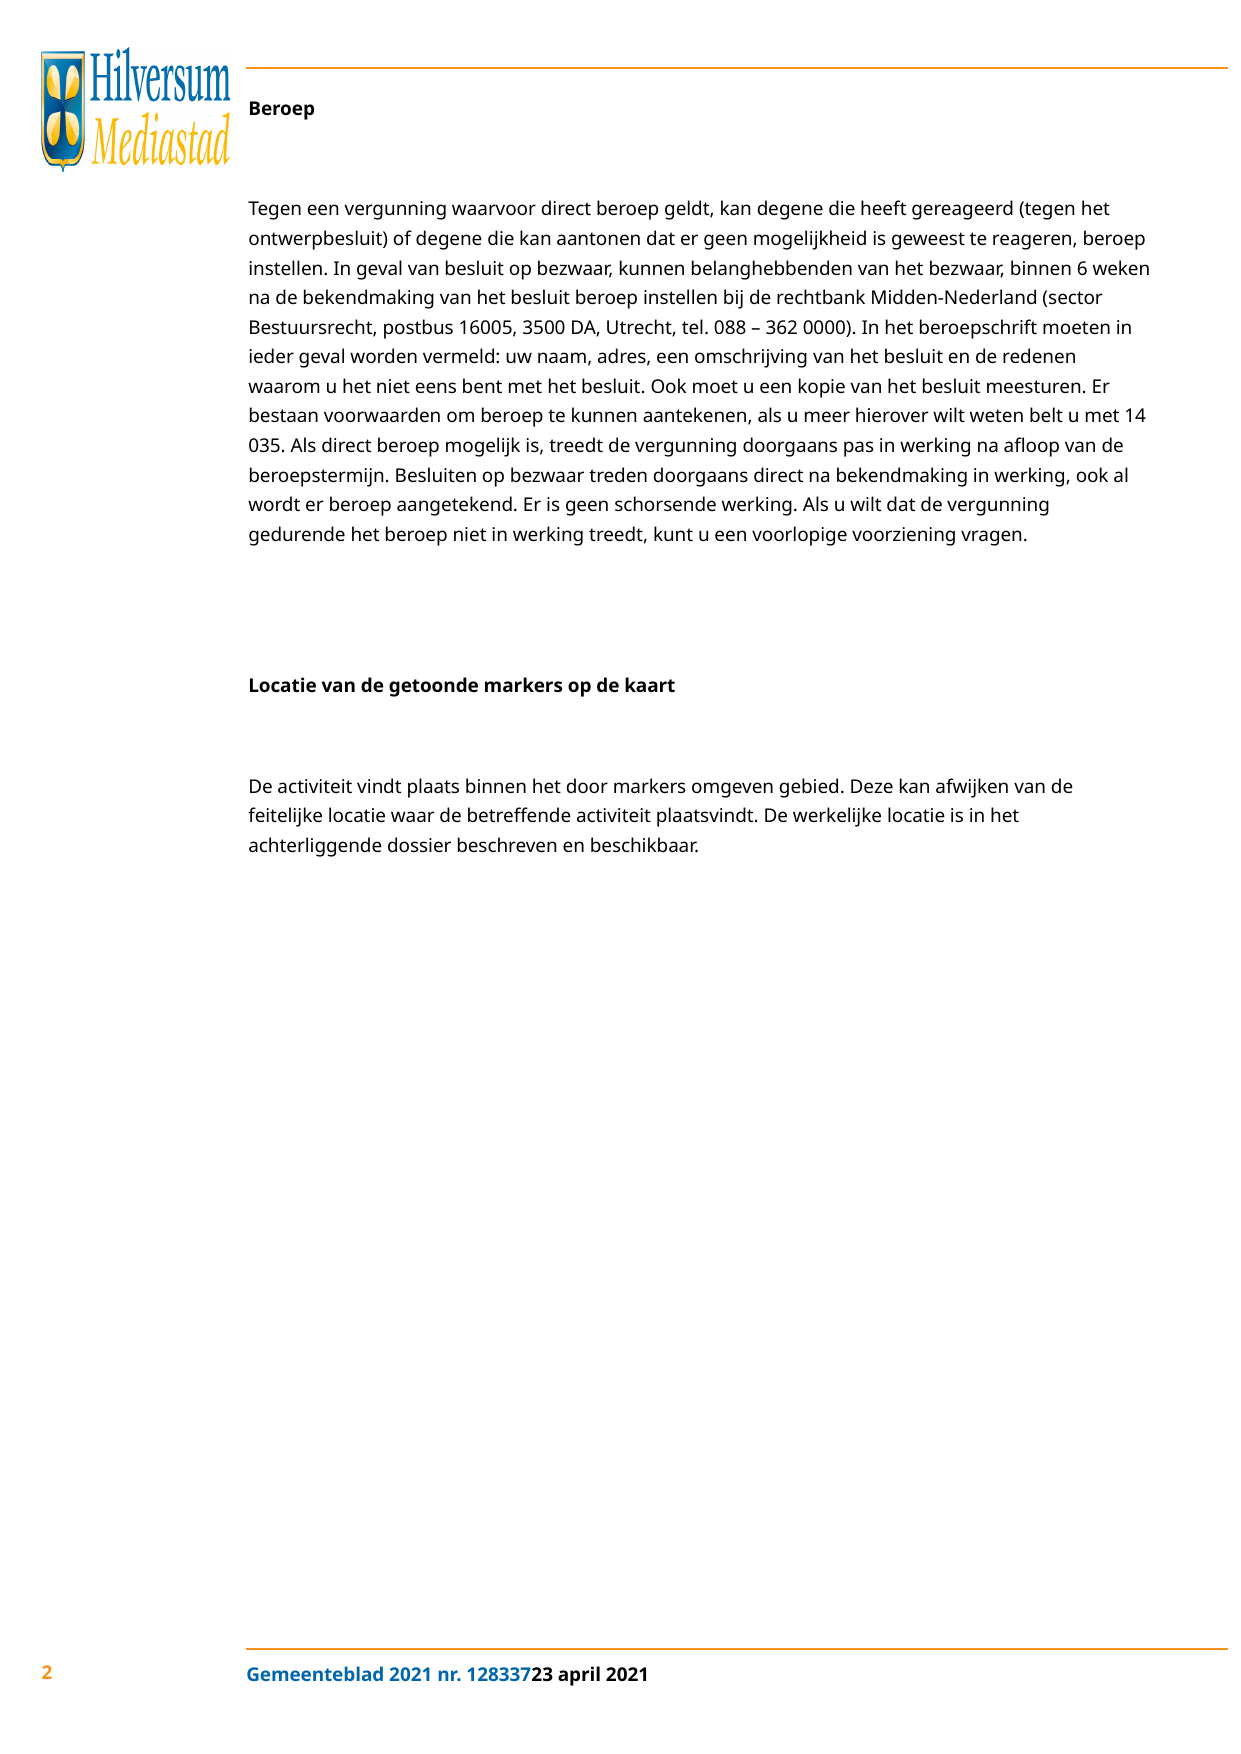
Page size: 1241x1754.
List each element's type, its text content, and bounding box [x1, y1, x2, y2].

text Locatie van de getoonde markers op de kaart [248, 672, 1152, 698]
text De activiteit vindt plaats binnen het door markers omgeven gebied. Deze kan afwijken van de feitelijke locatie waar de betreffende activiteit plaatsvindt. De werkelijke locatie is in het achterliggende dossier beschreven en beschikbaar. [248, 773, 1152, 858]
picture [41, 47, 231, 172]
text Beroep [248, 95, 1152, 121]
text Tegen een vergunning waarvoor direct beroep geldt, kan degene die heeft gereageerd (tegen het ontwerpbesluit) of degene die kan aantonen dat er geen mogelijkheid is geweest te reageren, beroep instellen. In geval van besluit op bezwaar, kunnen belanghebbenden van het bezwaar, binnen 6 weken na de bekendmaking van het besluit beroep instellen bij de rechtbank Midden-Nederland (sector Bestuursrecht, postbus 16005, 3500 DA, Utrecht, tel. 088 – 362 0000). In het beroepschrift moeten in ieder geval worden vermeld: uw naam, adres, een omschrijving van het besluit en de redenen waarom u het niet eens bent met het besluit. Ook moet u een kopie van het besluit meesturen. Er bestaan voorwaarden om beroep te kunnen aantekenen, als u meer hierover wilt weten belt u met 14 035. Als direct beroep mogelijk is, treedt de vergunning doorgaans pas in werking na afloop van de beroepstermijn. Besluiten op bezwaar treden doorgaans direct na bekendmaking in werking, ook al wordt er beroep aangetekend. Er is geen schorsende werking. Als u wilt dat de vergunning gedurende het beroep niet in werking treedt, kunt u een voorlopige voorziening vragen. [248, 196, 1152, 547]
